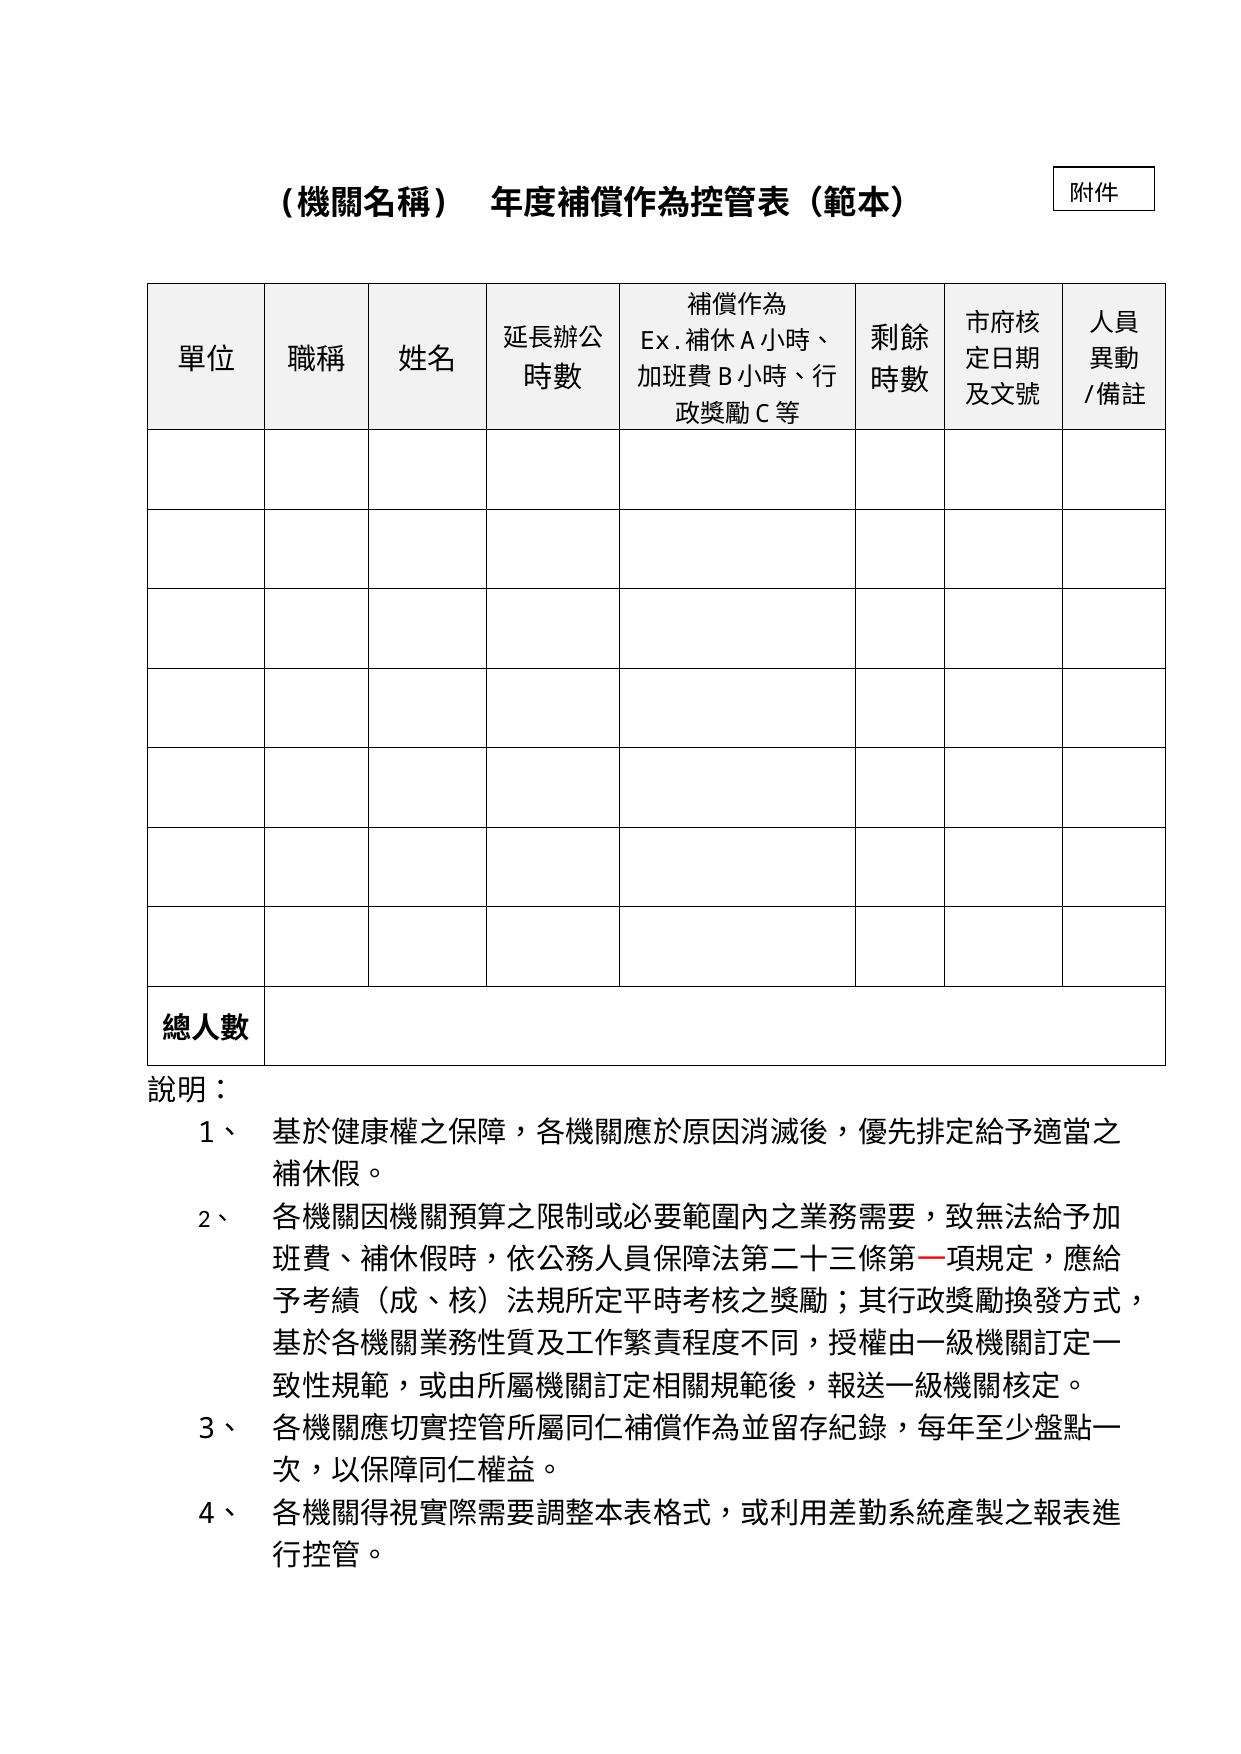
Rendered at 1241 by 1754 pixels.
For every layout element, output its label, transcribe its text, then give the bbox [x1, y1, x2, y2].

table_cell [620, 907, 855, 986]
table_cell [945, 589, 1062, 668]
table_cell [265, 589, 368, 668]
table_cell [487, 589, 619, 668]
table_cell [856, 748, 944, 827]
table_cell [369, 669, 486, 747]
table_cell [1063, 510, 1165, 588]
list 各機關應切實控管所屬同仁補償作為並留存紀錄，每年至少盤點一次，以保障同仁權益。 [198, 1404, 1122, 1489]
table_cell [148, 748, 264, 827]
table_cell [856, 669, 944, 747]
table_cell [265, 987, 1165, 1065]
text (機關名稱) 年度補償作為控管表（範本） [1054, 168, 1154, 210]
table_cell [487, 748, 619, 827]
table_cell [487, 669, 619, 747]
text 附件2 [1069, 175, 1139, 202]
table_cell [148, 510, 264, 588]
table_header 市府核定日期及文號 [945, 284, 1062, 429]
text 說明： [148, 1066, 1122, 1108]
table_cell [1063, 748, 1165, 827]
list 各機關因機關預算之限制或必要範圍內之業務需要，致無法給予加班費、補休假時，依公務人員保障法第二十三條第一項規定，應給予考績（成、核）法規所定平時考核之獎勵；其行政獎勵換發方式，基於各機關業務性質及工作繁責程度不同，授權由一級機關訂定一致性規範，或由所屬機關訂定相關規範後，報送一級機關核定。 [198, 1193, 1122, 1404]
table_cell [487, 907, 619, 986]
table_cell [945, 430, 1062, 509]
table_cell [856, 907, 944, 986]
table_cell [1063, 907, 1165, 986]
table_cell [369, 828, 486, 906]
table_header 職稱 [265, 284, 368, 429]
table_cell [265, 669, 368, 747]
table_cell [856, 430, 944, 509]
table_cell [620, 589, 855, 668]
table_cell [148, 589, 264, 668]
table_cell [369, 589, 486, 668]
table_cell [369, 748, 486, 827]
table_cell [945, 907, 1062, 986]
table_cell [856, 589, 944, 668]
table_cell [265, 748, 368, 827]
table_cell [487, 828, 619, 906]
table_cell [620, 669, 855, 747]
table_cell [148, 828, 264, 906]
table_cell [856, 828, 944, 906]
list 基於健康權之保障，各機關應於原因消滅後，優先排定給予適當之補休假。 [198, 1108, 1122, 1193]
table_cell [856, 510, 944, 588]
table_cell 總人數 [148, 987, 264, 1065]
table_cell [148, 669, 264, 747]
table_header 人員 異動 /備註 [1063, 284, 1165, 429]
table_cell [487, 430, 619, 509]
table_header 補償作為 Ex.補休A小時、加班費B小時、行政獎勵C等 [620, 284, 855, 429]
table_cell [945, 748, 1062, 827]
text (機關名稱) 年度補償作為控管表（範本） [148, 158, 1122, 221]
table_header 單位 [148, 284, 264, 429]
table_cell [369, 510, 486, 588]
table_cell [1063, 669, 1165, 747]
table_cell [1063, 589, 1165, 668]
table_cell [620, 430, 855, 509]
table_cell [148, 430, 264, 509]
table_cell [265, 828, 368, 906]
list 各機關得視實際需要調整本表格式，或利用差勤系統產製之報表進行控管。 [198, 1489, 1122, 1574]
table_header 延長辦公 時數 [487, 284, 619, 429]
table_cell [945, 510, 1062, 588]
table_header 剩餘時數 [856, 284, 944, 429]
table_cell [1063, 828, 1165, 906]
table_cell [369, 430, 486, 509]
table_cell [148, 907, 264, 986]
table_header 姓名 [369, 284, 486, 429]
table_cell [265, 510, 368, 588]
table_cell [945, 669, 1062, 747]
table_cell [487, 510, 619, 588]
table_cell [265, 430, 368, 509]
table_cell [1063, 430, 1165, 509]
table_cell [620, 828, 855, 906]
table_cell [945, 828, 1062, 906]
table_cell [620, 748, 855, 827]
table_cell [620, 510, 855, 588]
table_cell [369, 907, 486, 986]
table_cell [265, 907, 368, 986]
